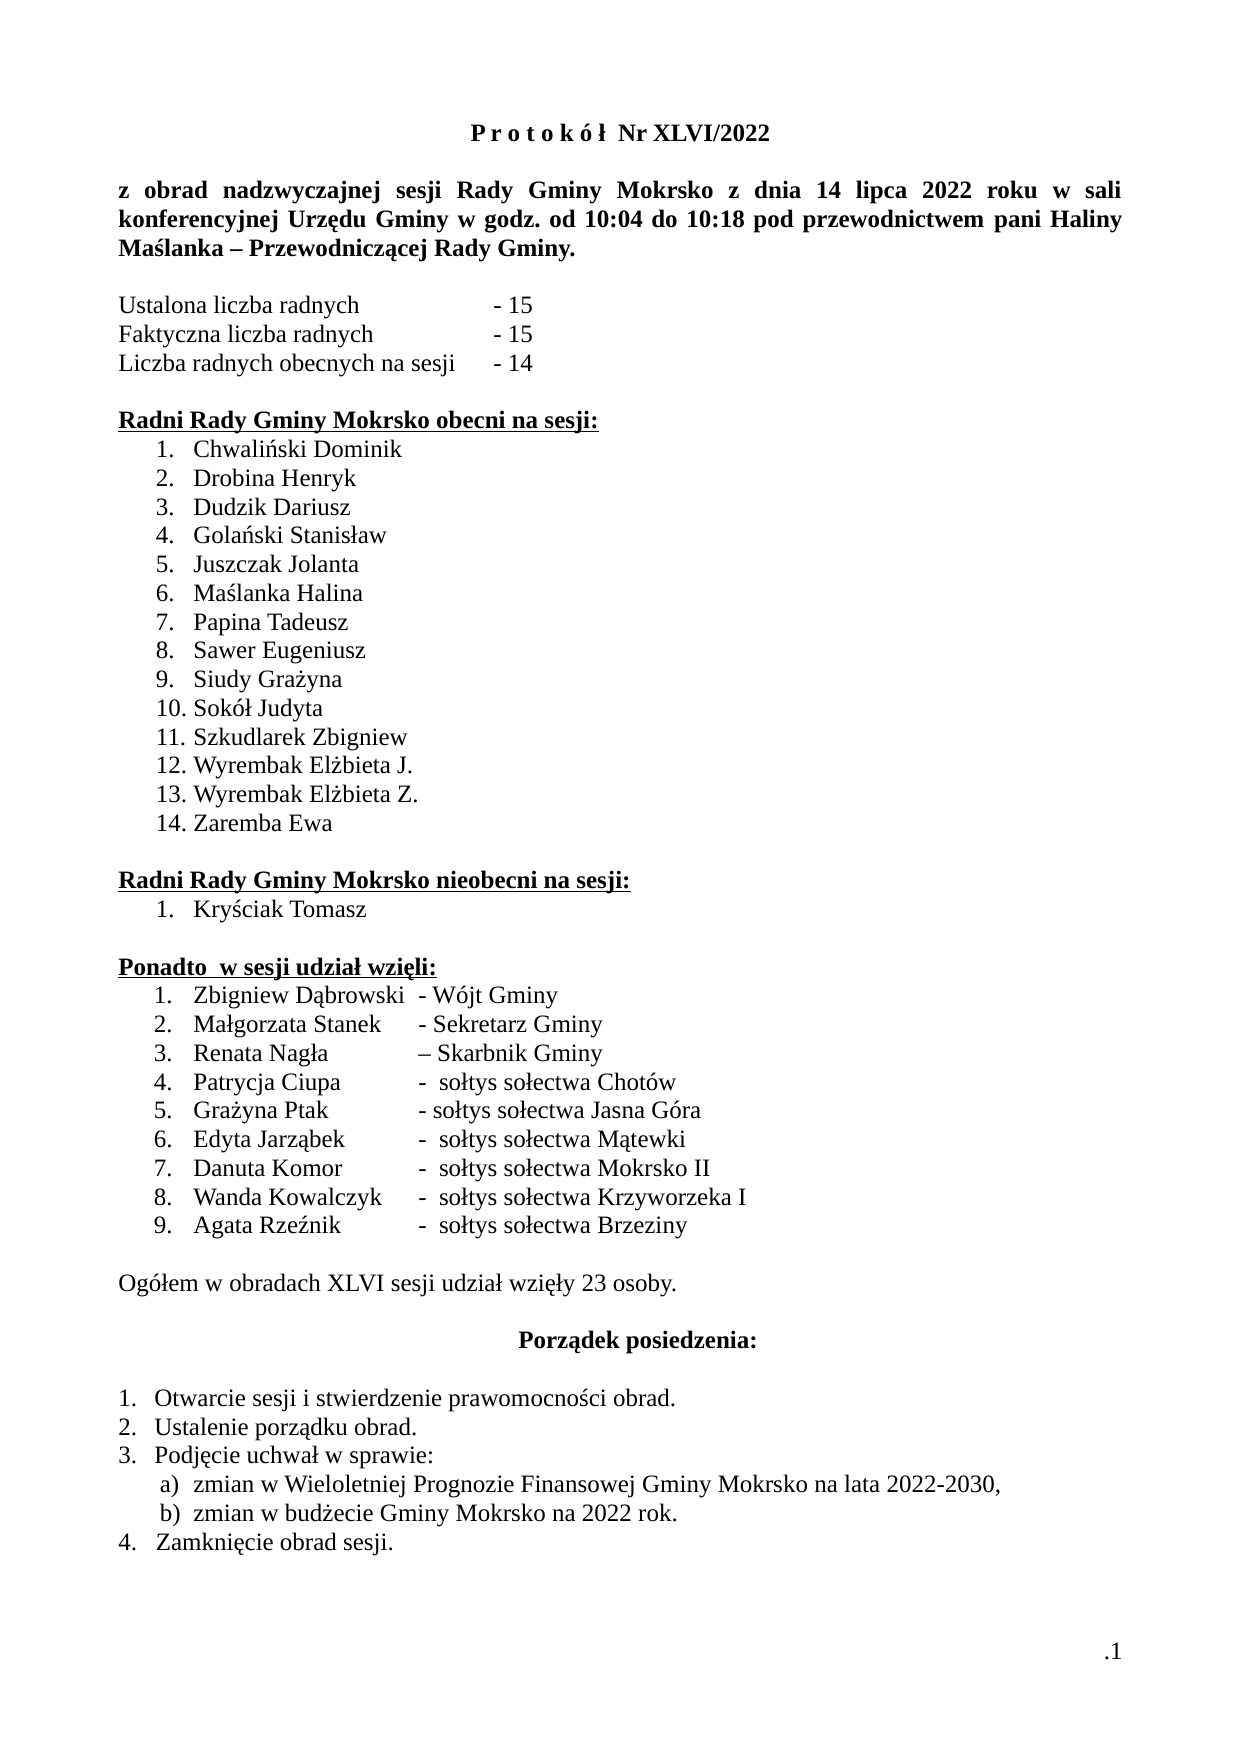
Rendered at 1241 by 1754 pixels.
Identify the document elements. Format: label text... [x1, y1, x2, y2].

list Sokół Judyta [156, 693, 1122, 722]
list Podjęcie uchwał w sprawie: [118, 1441, 1122, 1469]
text Porządek posiedzenia: [118, 1326, 1122, 1354]
text Ponadto w sesji udział wzięli: [118, 952, 1122, 981]
text Ustalona liczba radnych - 15 [118, 291, 1122, 319]
list Maślanka Halina [156, 578, 1122, 607]
list Edyta Jarząbek - sołtys sołectwa Mątewki [118, 1124, 1122, 1153]
list Szkudlarek Zbigniew [156, 722, 1122, 751]
list Zbigniew Dąbrowski - Wójt Gminy [118, 981, 1122, 1009]
text Liczba radnych obecnych na sesji - 14 [118, 348, 1122, 377]
list Siudy Grażyna [156, 664, 1122, 693]
text Radni Rady Gminy Mokrsko obecni na sesji: [118, 406, 1122, 434]
list Juszczak Jolanta [156, 549, 1122, 578]
text Radni Rady Gminy Mokrsko nieobecni na sesji: [118, 866, 1122, 894]
list Renata Nagła – Skarbnik Gminy [118, 1038, 1122, 1067]
list Wyrembak Elżbieta Z. [156, 779, 1122, 808]
list Danuta Komor - sołtys sołectwa Mokrsko II [118, 1153, 1122, 1182]
text Faktyczna liczba radnych - 15 [118, 319, 1122, 348]
list Dudzik Dariusz [156, 492, 1122, 521]
list Agata Rzeźnik - sołtys sołectwa Brzeziny [118, 1211, 1122, 1239]
list Zaremba Ewa [156, 808, 1122, 837]
list Kryściak Tomasz [156, 894, 1122, 923]
list Zamknięcie obrad sesji. [118, 1527, 1122, 1556]
list Papina Tadeusz [156, 607, 1122, 636]
list Sawer Eugeniusz [156, 636, 1122, 664]
list Drobina Henryk [156, 463, 1122, 492]
list Otwarcie sesji i stwierdzenie prawomocności obrad. [118, 1383, 1122, 1412]
list Patrycja Ciupa - sołtys sołectwa Chotów [118, 1067, 1122, 1096]
list Małgorzata Stanek - Sekretarz Gminy [118, 1009, 1122, 1038]
list Wanda Kowalczyk - sołtys sołectwa Krzyworzeka I [118, 1182, 1122, 1211]
text z obrad nadzwyczajnej sesji Rady Gminy Mokrsko z dnia 14 lipca 2022 roku w sali konferencyjnej Urzędu Gminy w godz. od 10:04 do 10:18 pod przewodnictwem pani Haliny Maślanka – Przewodniczącej Rady Gminy. [118, 176, 1122, 262]
list Wyrembak Elżbieta J. [156, 751, 1122, 779]
list Golański Stanisław [156, 521, 1122, 549]
text P r o t o k ó ł Nr XLVI/2022 [118, 118, 1122, 147]
list Grażyna Ptak - sołtys sołectwa Jasna Góra [118, 1096, 1122, 1124]
list zmian w budżecie Gminy Mokrsko na 2022 rok. [159, 1498, 1122, 1527]
list Chwaliński Dominik [156, 434, 1122, 463]
text Ogółem w obradach XLVI sesji udział wzięły 23 osoby. [118, 1268, 1122, 1297]
list zmian w Wieloletniej Prognozie Finansowej Gminy Mokrsko na lata 2022-2030, [159, 1469, 1122, 1498]
list Ustalenie porządku obrad. [118, 1412, 1122, 1441]
